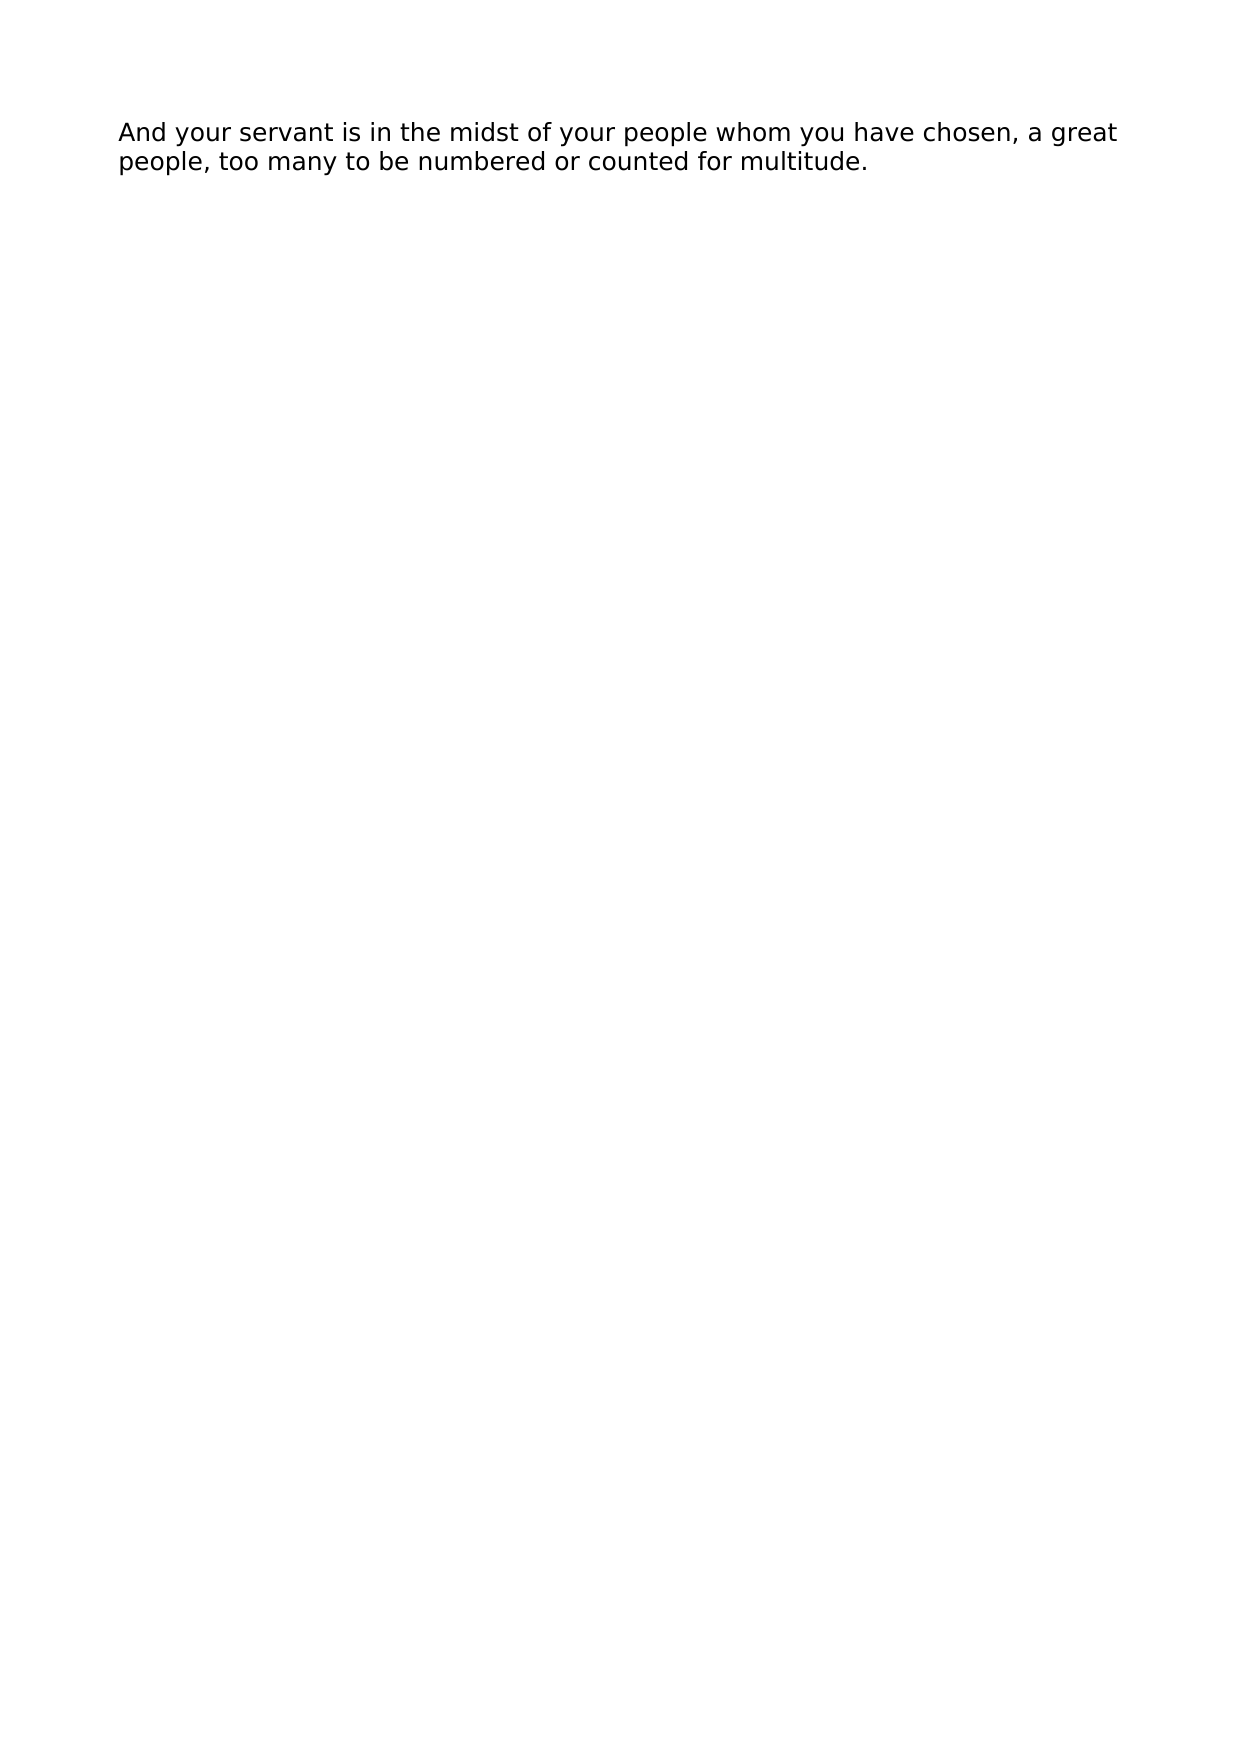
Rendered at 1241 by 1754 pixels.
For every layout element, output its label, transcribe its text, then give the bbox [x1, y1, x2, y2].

text And your servant is in the midst of your people whom you have chosen, a great people, too many to be numbered or counted for multitude. [118, 118, 1122, 176]
